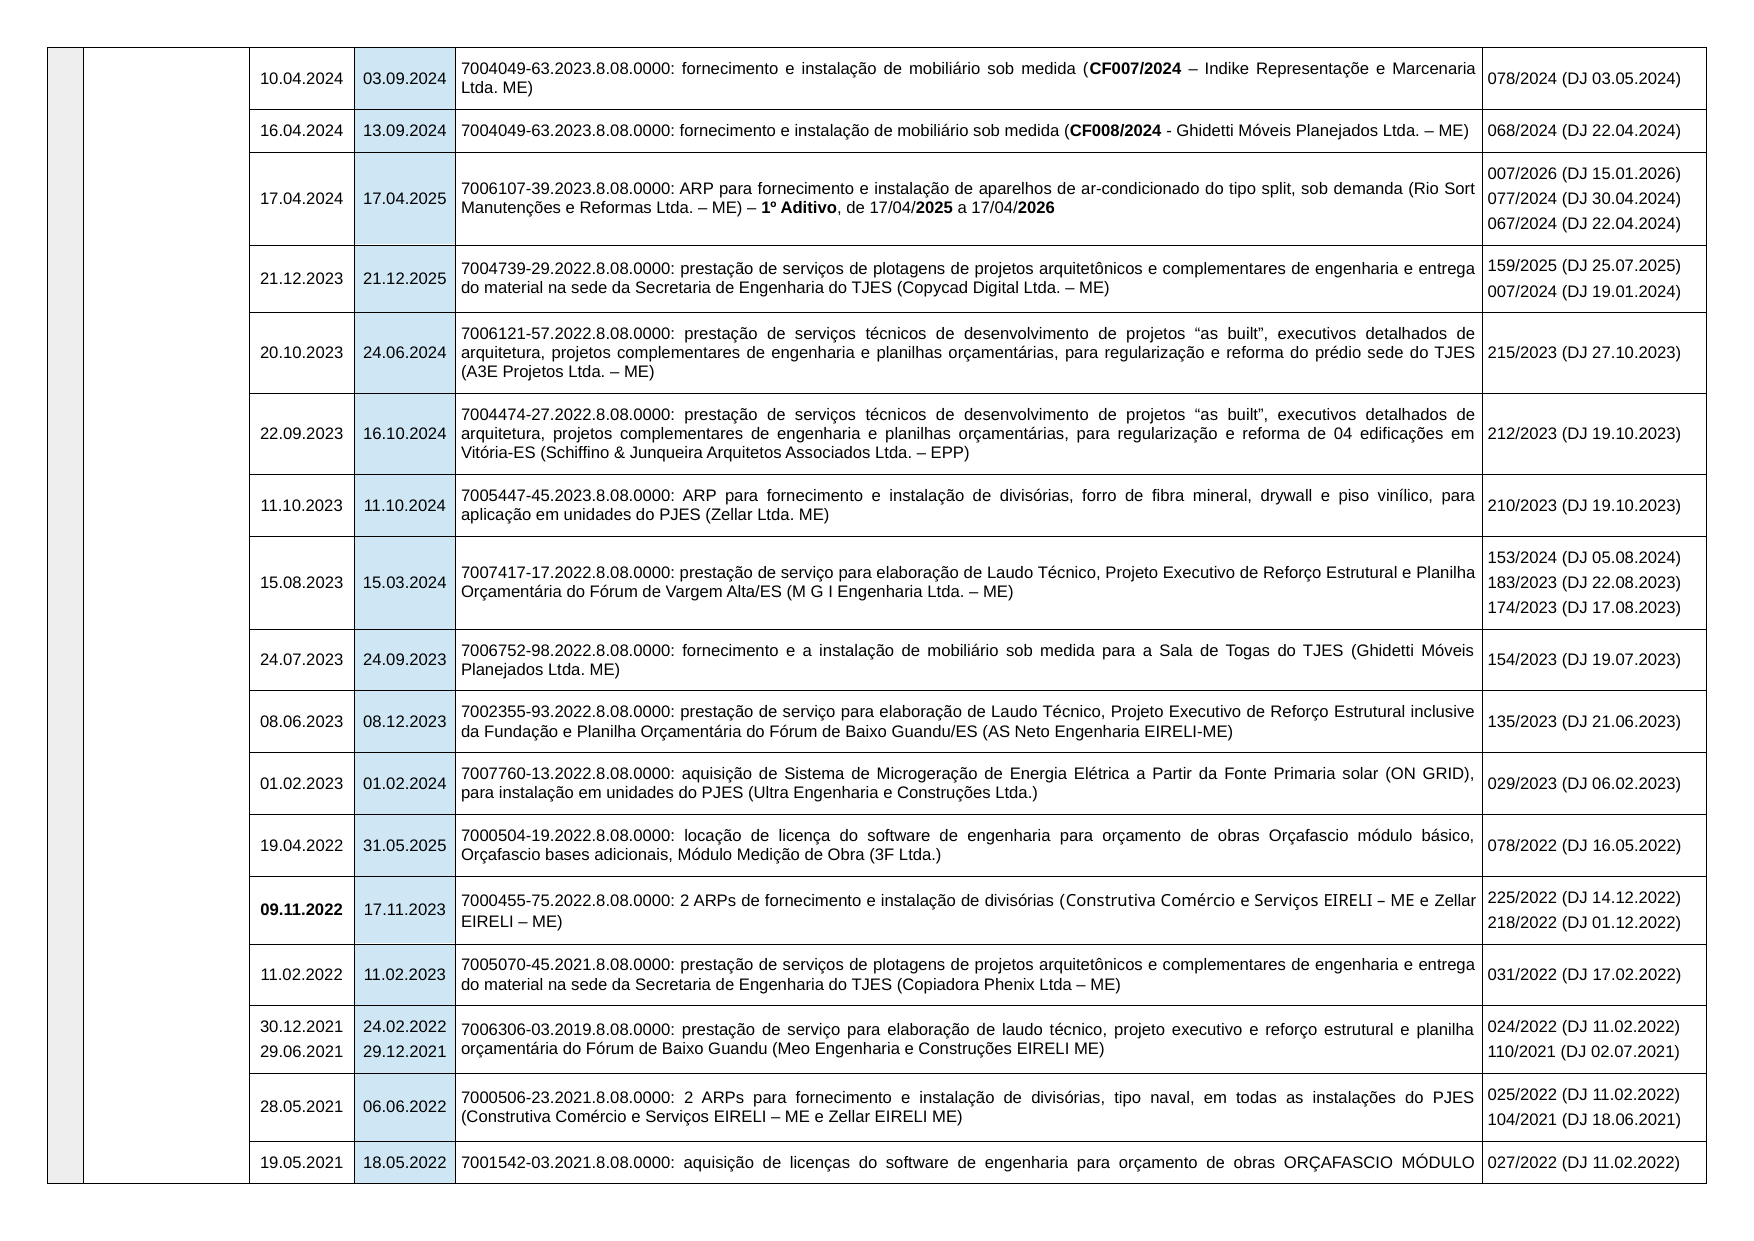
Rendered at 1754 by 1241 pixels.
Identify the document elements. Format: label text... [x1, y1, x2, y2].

table_cell 11.02.2023 [355, 945, 455, 1005]
table_cell 7006306-03.2019.8.08.0000: prestação de serviço para elaboração de laudo técnico, projeto executivo e reforço estrutural e planilha orçamentária do Fórum de Baixo Guandu (Meo Engenharia e Construções EIRELI ME) [456, 1006, 1482, 1073]
table_cell 7004739-29.2022.8.08.0000: prestação de serviços de plotagens de projetos arquitetônicos e complementares de engenharia e entrega do material na sede da Secretaria de Engenharia do TJES (Copycad Digital Ltda. – ME) [456, 246, 1482, 312]
table_cell 18.05.2022 [355, 1142, 455, 1183]
table_cell 01.02.2024 [355, 753, 455, 814]
table_cell 7006752-98.2022.8.08.0000: fornecimento e a instalação de mobiliário sob medida para a Sala de Togas do TJES (Ghidetti Móveis Planejados Ltda. ME) [456, 630, 1482, 690]
table_cell 21.12.2023 [250, 246, 354, 312]
table_cell [48, 48, 83, 1183]
table_cell 7005070-45.2021.8.08.0000: prestação de serviços de plotagens de projetos arquitetônicos e complementares de engenharia e entrega do material na sede da Secretaria de Engenharia do TJES (Copiadora Phenix Ltda – ME) [456, 945, 1482, 1005]
table_cell 027/2022 (DJ 11.02.2022) [1483, 1142, 1706, 1183]
table_cell 078/2022 (DJ 16.05.2022) [1483, 815, 1706, 876]
table_cell 7007417-17.2022.8.08.0000: prestação de serviço para elaboração de Laudo Técnico, Projeto Executivo de Reforço Estrutural e Planilha Orçamentária do Fórum de Vargem Alta/ES (M G I Engenharia Ltda. – ME) [456, 537, 1482, 629]
table_cell 17.11.2023 [355, 877, 455, 943]
table_cell 7001542-03.2021.8.08.0000: aquisição de licenças do software de engenharia para orçamento de obras ORÇAFASCIO MÓDULO [456, 1142, 1482, 1183]
table_cell 159/2025 (DJ 25.07.2025) 007/2024 (DJ 19.01.2024) [1483, 246, 1706, 312]
table_cell 08.12.2023 [355, 691, 455, 752]
table_cell 16.04.2024 [250, 110, 354, 152]
table_cell 7006121-57.2022.8.08.0000: prestação de serviços técnicos de desenvolvimento de projetos “as built”, executivos detalhados de arquitetura, projetos complementares de engenharia e planilhas orçamentárias, para regularização e reforma do prédio sede do TJES (A3E Projetos Ltda. – ME) [456, 313, 1482, 393]
table_cell 153/2024 (DJ 05.08.2024) 183/2023 (DJ 22.08.2023) 174/2023 (DJ 17.08.2023) [1483, 537, 1706, 629]
table_cell 212/2023 (DJ 19.10.2023) [1483, 394, 1706, 474]
table_cell 15.08.2023 [250, 537, 354, 629]
table_cell 7004049-63.2023.8.08.0000: fornecimento e instalação de mobiliário sob medida (CF008/2024 - Ghidetti Móveis Planejados Ltda. – ME) [456, 110, 1482, 152]
table_cell 01.02.2023 [250, 753, 354, 814]
table_cell 17.04.2024 [250, 153, 354, 244]
table_cell 7006107-39.2023.8.08.0000: ARP para fornecimento e instalação de aparelhos de ar-condicionado do tipo split, sob demanda (Rio Sort Manutenções e Reformas Ltda. – ME) – 1º Aditivo, de 17/04/2025 a 17/04/2026 [456, 153, 1482, 244]
table_cell 210/2023 (DJ 19.10.2023) [1483, 475, 1706, 536]
table_cell 068/2024 (DJ 22.04.2024) [1483, 110, 1706, 152]
table_cell 24.07.2023 [250, 630, 354, 690]
table_cell 7002355-93.2022.8.08.0000: prestação de serviço para elaboração de Laudo Técnico, Projeto Executivo de Reforço Estrutural inclusive da Fundação e Planilha Orçamentária do Fórum de Baixo Guandu/ES (AS Neto Engenharia EIRELI-ME) [456, 691, 1482, 752]
table_cell 007/2026 (DJ 15.01.2026) 077/2024 (DJ 30.04.2024) 067/2024 (DJ 22.04.2024) [1483, 153, 1706, 244]
table_cell 024/2022 (DJ 11.02.2022) 110/2021 (DJ 02.07.2021) [1483, 1006, 1706, 1073]
table_cell 08.06.2023 [250, 691, 354, 752]
table_cell 135/2023 (DJ 21.06.2023) [1483, 691, 1706, 752]
table_cell 7000506-23.2021.8.08.0000: 2 ARPs para fornecimento e instalação de divisórias, tipo naval, em todas as instalações do PJES (Construtiva Comércio e Serviços EIRELI – ME e Zellar EIRELI ME) [456, 1074, 1482, 1141]
table_cell [84, 48, 249, 1183]
table_cell 06.06.2022 [355, 1074, 455, 1141]
table_cell 7004474-27.2022.8.08.0000: prestação de serviços técnicos de desenvolvimento de projetos “as built”, executivos detalhados de arquitetura, projetos complementares de engenharia e planilhas orçamentárias, para regularização e reforma de 04 edificações em Vitória-ES (Schiffino & Junqueira Arquitetos Associados Ltda. – EPP) [456, 394, 1482, 474]
table_cell 16.10.2024 [355, 394, 455, 474]
table_cell 7005447-45.2023.8.08.0000: ARP para fornecimento e instalação de divisórias, forro de fibra mineral, drywall e piso vinílico, para aplicação em unidades do PJES (Zellar Ltda. ME) [456, 475, 1482, 536]
table_cell 19.04.2022 [250, 815, 354, 876]
table_cell 03.09.2024 [355, 48, 455, 109]
table_cell 09.11.2022 [250, 877, 354, 943]
table_cell 20.10.2023 [250, 313, 354, 393]
table_cell 17.04.2025 [355, 153, 455, 244]
table_cell 10.04.2024 [250, 48, 354, 109]
table_cell 031/2022 (DJ 17.02.2022) [1483, 945, 1706, 1005]
table_cell 31.05.2025 [355, 815, 455, 876]
table_cell 24.02.2022 29.12.2021 [355, 1006, 455, 1073]
table_cell 154/2023 (DJ 19.07.2023) [1483, 630, 1706, 690]
table_cell 11.02.2022 [250, 945, 354, 1005]
table_cell 19.05.2021 [250, 1142, 354, 1183]
table_cell 025/2022 (DJ 11.02.2022) 104/2021 (DJ 18.06.2021) [1483, 1074, 1706, 1141]
table_cell 13.09.2024 [355, 110, 455, 152]
table_cell 24.09.2023 [355, 630, 455, 690]
table_cell 28.05.2021 [250, 1074, 354, 1141]
table_cell 11.10.2024 [355, 475, 455, 536]
table_cell 078/2024 (DJ 03.05.2024) [1483, 48, 1706, 109]
table_cell 7000504-19.2022.8.08.0000: locação de licença do software de engenharia para orçamento de obras Orçafascio módulo básico, Orçafascio bases adicionais, Módulo Medição de Obra (3F Ltda.) [456, 815, 1482, 876]
table_cell 215/2023 (DJ 27.10.2023) [1483, 313, 1706, 393]
table_cell 225/2022 (DJ 14.12.2022) 218/2022 (DJ 01.12.2022) [1483, 877, 1706, 943]
table_cell 11.10.2023 [250, 475, 354, 536]
table_cell 7000455-75.2022.8.08.0000: 2 ARPs de fornecimento e instalação de divisórias (Construtiva Comércio e Serviços EIRELI – ME e Zellar EIRELI – ME) [456, 877, 1482, 943]
table_cell 22.09.2023 [250, 394, 354, 474]
table_cell 7004049-63.2023.8.08.0000: fornecimento e instalação de mobiliário sob medida (CF007/2024 – Indike Representaçõe e Marcenaria Ltda. ME) [456, 48, 1482, 109]
table_cell 21.12.2025 [355, 246, 455, 312]
table_cell 029/2023 (DJ 06.02.2023) [1483, 753, 1706, 814]
table_cell 30.12.2021 29.06.2021 [250, 1006, 354, 1073]
table_cell 24.06.2024 [355, 313, 455, 393]
table_cell 7007760-13.2022.8.08.0000: aquisição de Sistema de Microgeração de Energia Elétrica a Partir da Fonte Primaria solar (ON GRID), para instalação em unidades do PJES (Ultra Engenharia e Construções Ltda.) [456, 753, 1482, 814]
table_cell 15.03.2024 [355, 537, 455, 629]
